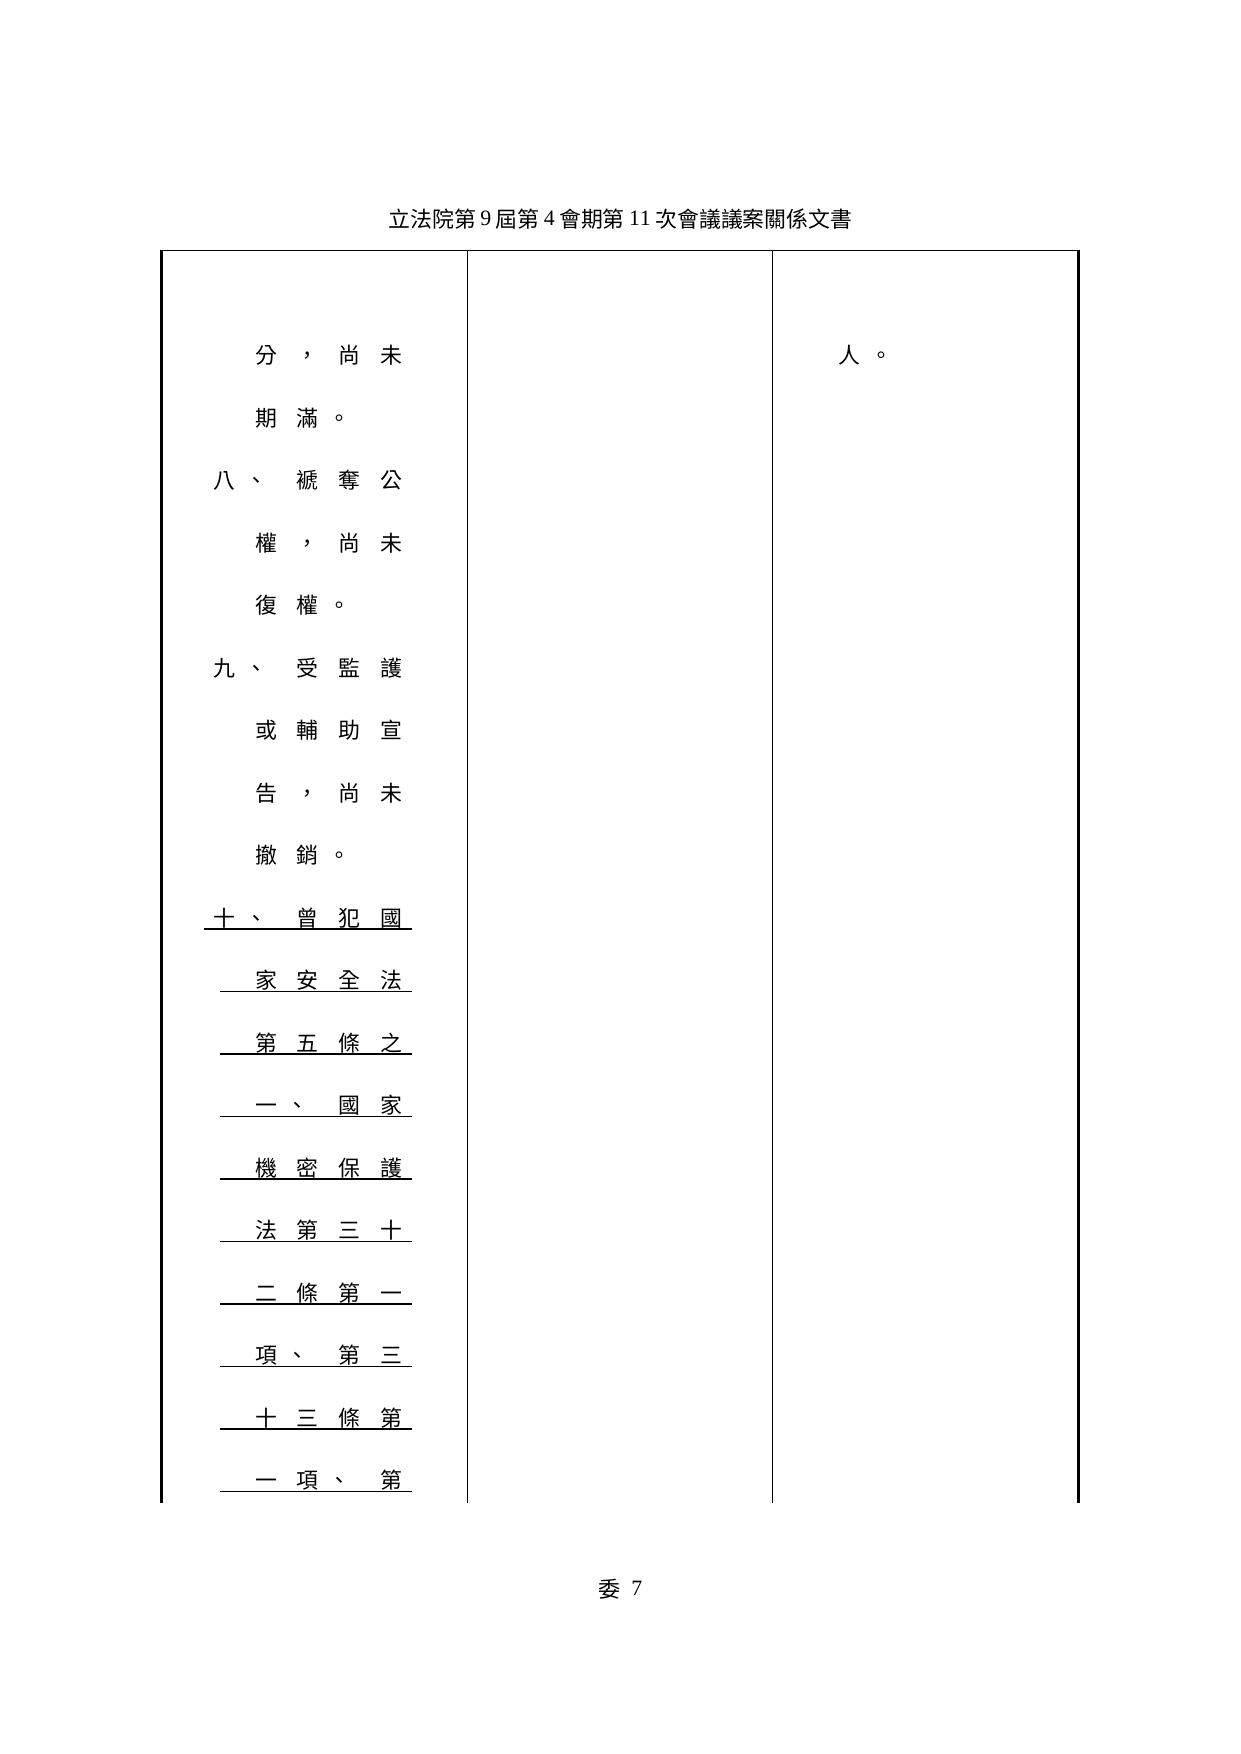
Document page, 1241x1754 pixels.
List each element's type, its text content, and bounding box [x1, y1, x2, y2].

table_cell [468, 251, 772, 1503]
table_cell 分，尚未期滿。 八、褫奪公權，尚未復權。 九、受監護或輔助宣告，尚未撤銷。 十、曾犯國家安全法第五條之一、國家機密保護法第三十二條第一項、第三十三條第一項、第 [163, 251, 467, 1503]
table_cell 人。 [773, 251, 1077, 1503]
